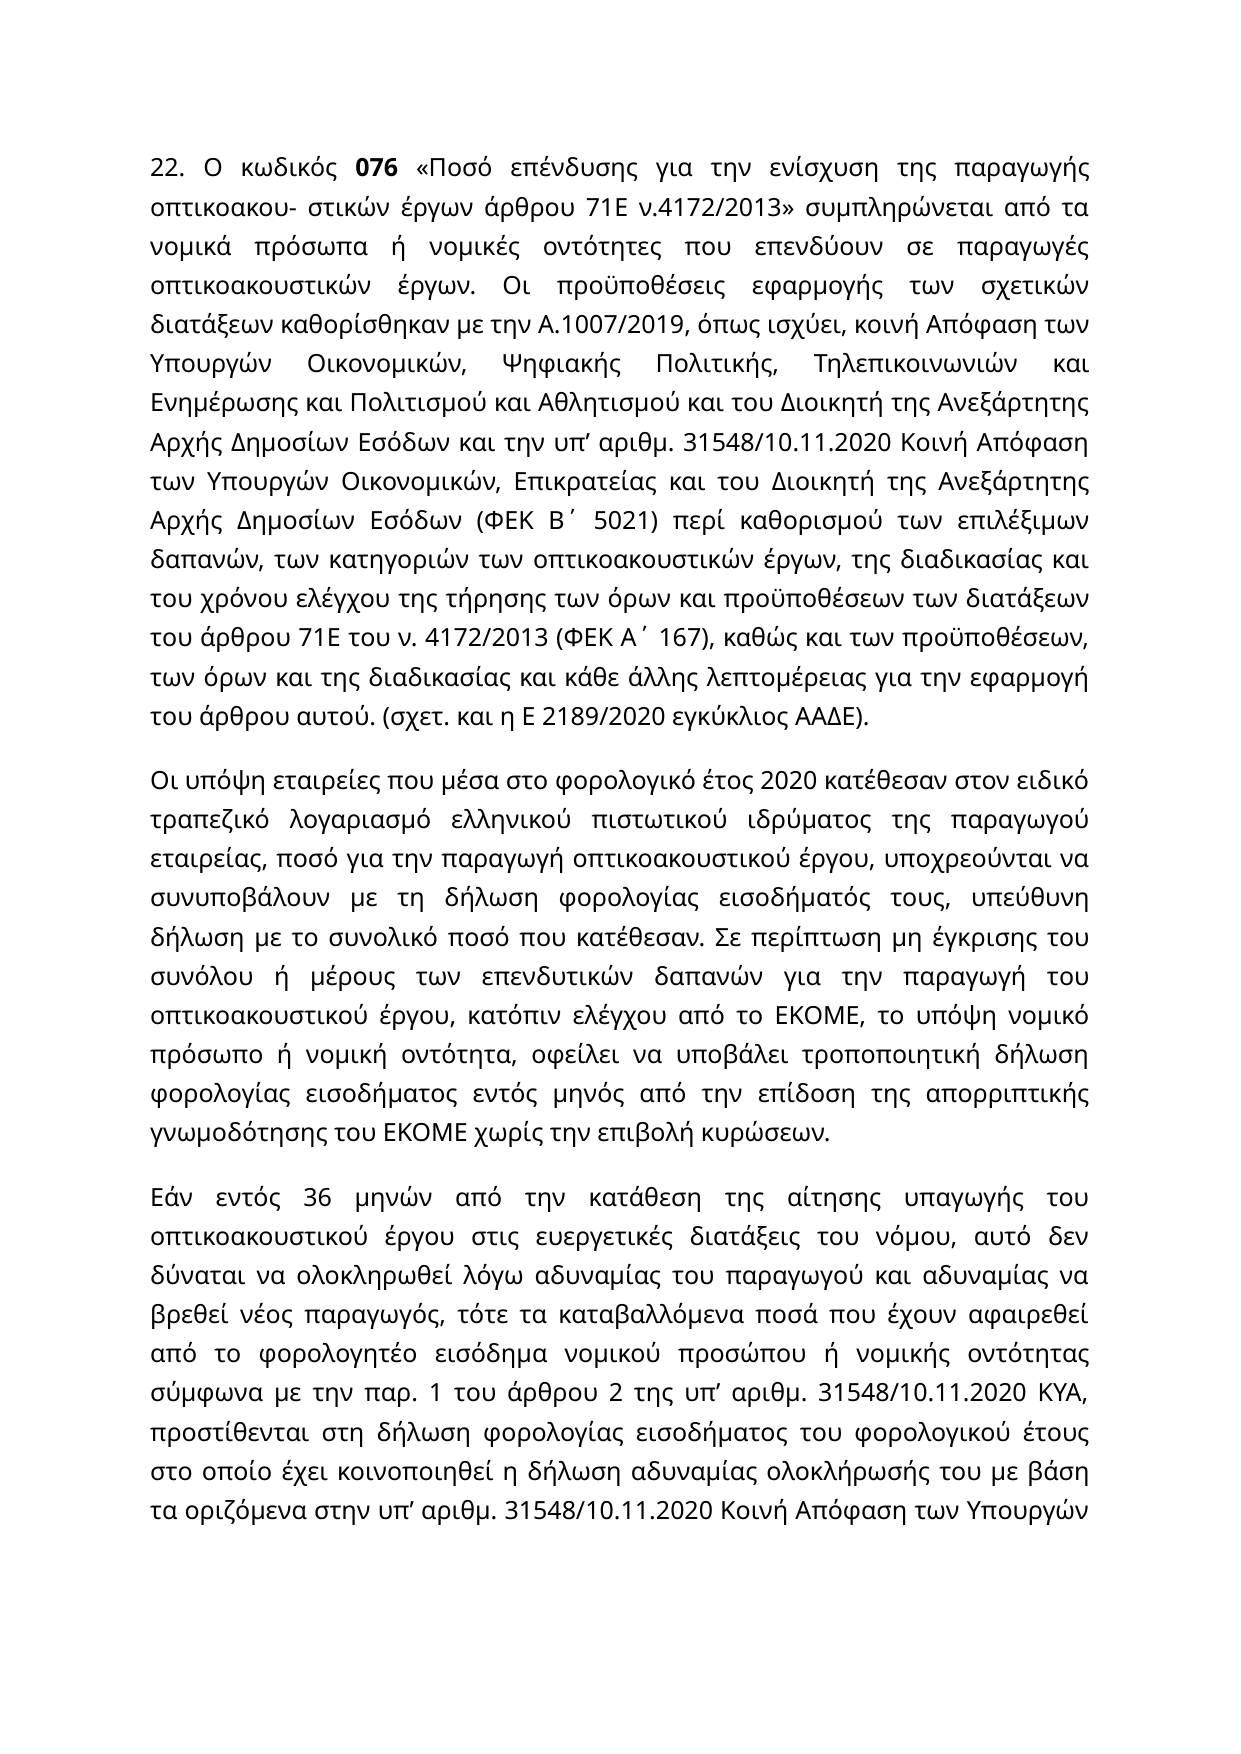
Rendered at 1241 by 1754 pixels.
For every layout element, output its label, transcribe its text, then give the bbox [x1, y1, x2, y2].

text 22. Ο κωδικός 076 «Ποσό επένδυσης για την ενίσχυση της παραγωγής οπτικοακου- στικών έργων άρθρου 71Ε ν.4172/2013» συμπληρώνεται από τα νομικά πρόσωπα ή νομικές οντότητες που επενδύουν σε παραγωγές οπτικοακουστικών έργων. Οι προϋποθέσεις εφαρμογής των σχετικών διατάξεων καθορίσθηκαν με την Α.1007/2019, όπως ισχύει, κοινή Απόφαση των Υπουργών Οικονομικών, Ψηφιακής Πολιτικής, Τηλεπικοινωνιών και Ενημέρωσης και Πολιτισμού και Αθλητισμού και του Διοικητή της Ανεξάρτητης Αρχής Δημοσίων Εσόδων και την υπ’ αριθμ. 31548/10.11.2020 Κοινή Απόφαση των Υπουργών Οικονομικών, Επικρατείας και του Διοικητή της Ανεξάρτητης Αρχής Δημοσίων Εσόδων (ΦΕΚ Β΄ 5021) περί καθορισμού των επιλέξιμων δαπανών, των κατηγοριών των οπτικοακουστικών έργων, της διαδικασίας και του χρόνου ελέγχου της τήρησης των όρων και προϋποθέσεων των διατάξεων του άρθρου 71Ε του ν. 4172/2013 (ΦΕΚ Α΄ 167), καθώς και των προϋποθέσεων, των όρων και της διαδικασίας και κάθε άλλης λεπτομέρειας για την εφαρμογή του άρθρου αυτού. (σχετ. και η Ε 2189/2020 εγκύκλιος ΑΑΔΕ). [150, 150, 1090, 732]
text Οι υπόψη εταιρείες που μέσα στο φορολογικό έτος 2020 κατέθεσαν στον ειδικό τραπεζικό λογαριασμό ελληνικού πιστωτικού ιδρύματος της παραγωγού εταιρείας, ποσό για την παραγωγή οπτικοακουστικού έργου, υποχρεούνται να συνυποβάλουν με τη δήλωση φορολογίας εισοδήματός τους, υπεύθυνη δήλωση με το συνολικό ποσό που κατέθεσαν. Σε περίπτωση μη έγκρισης του συνόλου ή μέρους των επενδυτικών δαπανών για την παραγωγή του οπτικοακουστικού έργου, κατόπιν ελέγχου από το ΕΚΟΜΕ, το υπόψη νομικό πρόσωπο ή νομική οντότητα, οφείλει να υποβάλει τροποποιητική δήλωση φορολογίας εισοδήματος εντός μηνός από την επίδοση της απορριπτικής γνωμοδότησης του ΕΚΟΜΕ χωρίς την επιβολή κυρώσεων. [150, 762, 1090, 1149]
text Εάν εντός 36 μηνών από την κατάθεση της αίτησης υπαγωγής του οπτικοακουστικού έργου στις ευεργετικές διατάξεις του νόμου, αυτό δεν δύναται να ολοκληρωθεί λόγω αδυναμίας του παραγωγού και αδυναμίας να βρεθεί νέος παραγωγός, τότε τα καταβαλλόμενα ποσά που έχουν αφαιρεθεί από το φορολογητέο εισόδημα νομικού προσώπου ή νομικής οντότητας σύμφωνα με την παρ. 1 του άρθρου 2 της υπ’ αριθμ. 31548/10.11.2020 ΚΥΑ, προστίθενται στη δήλωση φορολογίας εισοδήματος του φορολογικού έτους στο οποίο έχει κοινοποιηθεί η δήλωση αδυναμίας ολοκλήρωσής του με βάση τα οριζόμενα στην υπ’ αριθμ. 31548/10.11.2020 Κοινή Απόφαση των Υπουργών [150, 1179, 1090, 1527]
